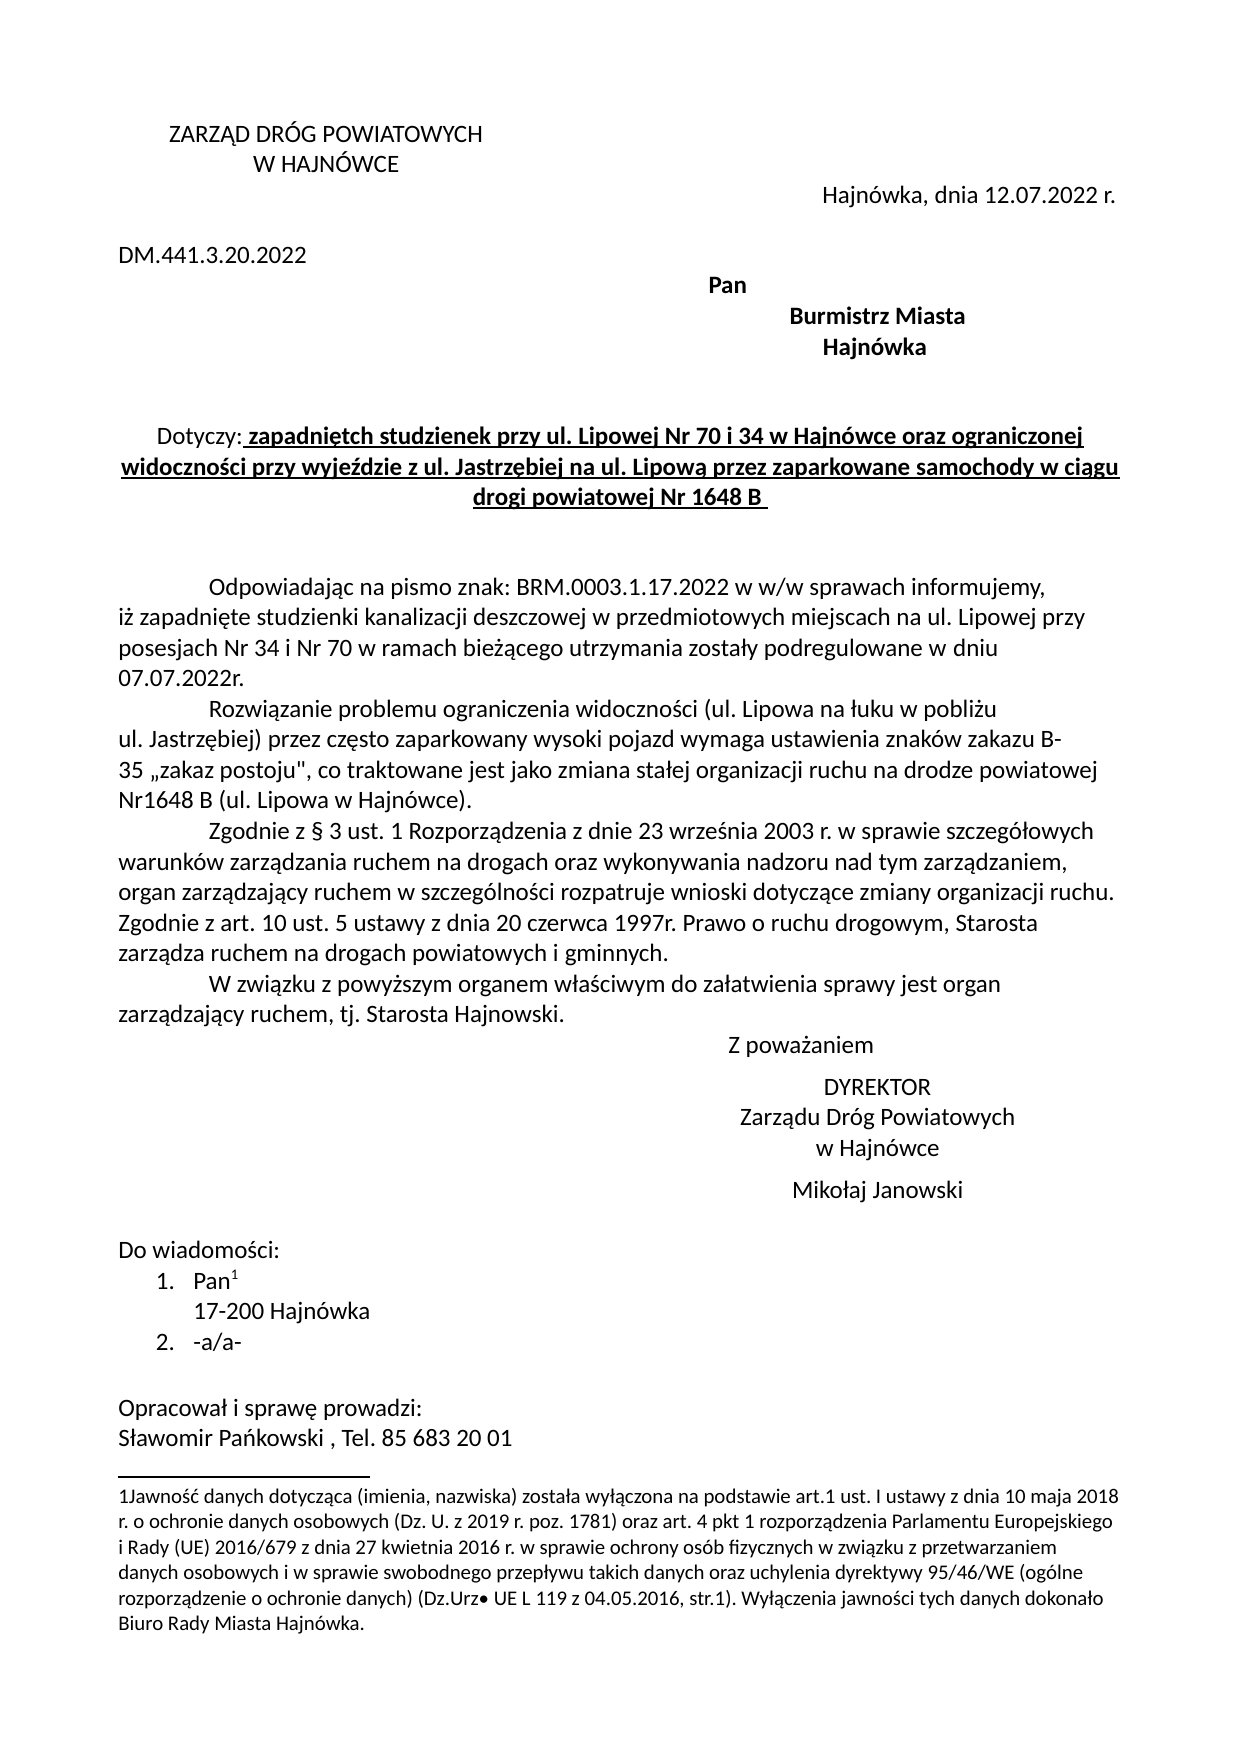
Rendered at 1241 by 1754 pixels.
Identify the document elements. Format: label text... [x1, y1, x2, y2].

list Pan [156, 1265, 1122, 1295]
text Opracował i sprawę prowadzi: [118, 1392, 1122, 1422]
text Sławomir Pańkowski , Tel. 85 683 20 01 [118, 1422, 1122, 1453]
text DYREKTOR [633, 1071, 1122, 1102]
text Pan [339, 270, 1122, 300]
text Zgodnie z § 3 ust. 1 Rozporządzenia z dnie 23 września 2003 r. w sprawie szczegółowych warunków zarządzania ruchem na drogach oraz wykonywania nadzoru nad tym zarządzaniem, organ zarządzający ruchem w szczególności rozpatruje wnioski dotyczące zmiany organizacji ruchu. Zgodnie z art. 10 ust. 5 ustawy z dnia 20 czerwca 1997r. Prawo o ruchu drogowym, Starosta zarządza ruchem na drogach powiatowych i gminnych. [118, 815, 1122, 968]
list 17-200 Hajnówka [156, 1295, 1122, 1326]
text Zarządu Dróg Powiatowych [633, 1102, 1122, 1132]
text w Hajnówce [633, 1132, 1122, 1163]
text W HAJNÓWCE [0, 149, 1122, 179]
text Do wiadomości: [118, 1234, 1122, 1265]
list Jawność danych dotycząca (imienia, nazwiska) została wyłączona na podstawie art.1 ust. I ustawy z dnia 10 maja 2018 r. o ochronie danych osobowych (Dz. U. z 2019 r. poz. 1781) oraz art. 4 pkt 1 rozporządzenia Parlamentu Europejskiego i Rady (UE) 2016/679 z dnia 27 kwietnia 2016 r. w sprawie ochrony osób fizycznych w związku z przetwarzaniem danych osobowych i w sprawie swobodnego przepływu takich danych oraz uchylenia dyrektywy 95/46/WE (ogólne rozporządzenie o ochronie danych) (Dz.Urz• UE L 119 z 04.05.2016, str.1). Wyłączenia jawności tych danych dokonało Biuro Rady Miasta Hajnówka. [118, 1483, 1122, 1636]
text Hajnówka, dnia 12.07.2022 r. [118, 179, 1122, 210]
text Dotyczy: zapadniętch studzienek przy ul. Lipowej Nr 70 i 34 w Hajnówce oraz ograniczonej widoczności przy wyjeździe z ul. Jastrzębiej na ul. Lipową przez zaparkowane samochody w ciągu drogi powiatowej Nr 1648 B [118, 420, 1122, 512]
list -a/a- [156, 1326, 1122, 1356]
text Hajnówka [633, 331, 1122, 361]
text ZARZĄD DRÓG POWIATOWYCH [0, 118, 1122, 149]
text Rozwiązanie problemu ograniczenia widoczności (ul. Lipowa na łuku w pobliżu ul. Jastrzębiej) przez często zaparkowany wysoki pojazd wymaga ustawienia znaków zakazu B-35 „zakaz postoju", co traktowane jest jako zmiana stałej organizacji ruchu na drodze powiatowej Nr1648 B (ul. Lipowa w Hajnówce). [118, 693, 1122, 815]
text W związku z powyższym organem właściwym do załatwienia sprawy jest organ zarządzający ruchem, tj. Starosta Hajnowski. [118, 968, 1122, 1029]
text DM.441.3.20.2022 [118, 239, 1122, 270]
text Odpowiadając na pismo znak: BRM.0003.1.17.2022 w w/w sprawach informujemy, iż zapadnięte studzienki kanalizacji deszczowej w przedmiotowych miejscach na ul. Lipowej przy posesjach Nr 34 i Nr 70 w ramach bieżącego utrzymania zostały podregulowane w dniu 07.07.2022r. [118, 571, 1122, 693]
text Mikołaj Janowski [633, 1174, 1122, 1205]
text Z poważaniem [486, 1029, 1122, 1059]
text Burmistrz Miasta [633, 300, 1122, 331]
